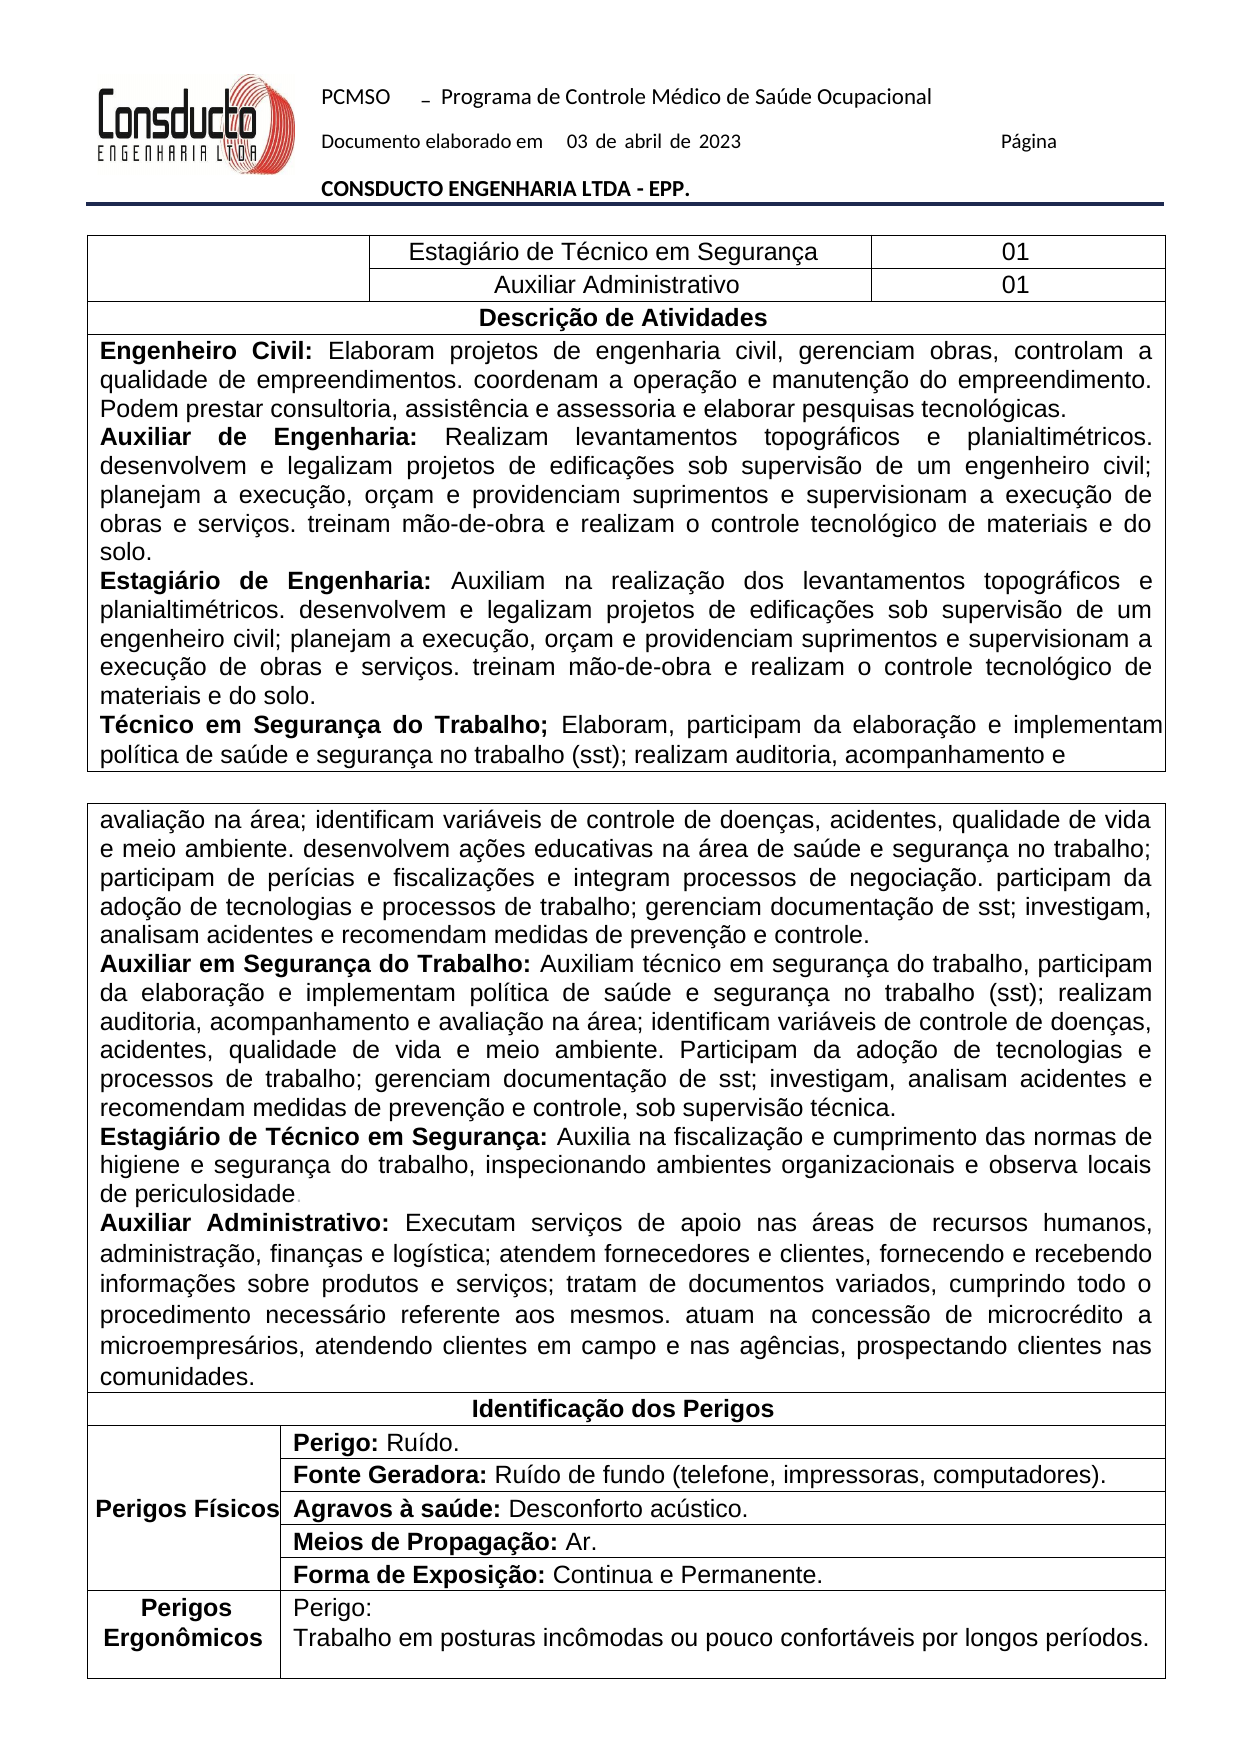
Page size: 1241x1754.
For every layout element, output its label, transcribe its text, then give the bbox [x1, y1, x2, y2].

table_cell Auxiliar Administrativo [370, 269, 871, 301]
table_cell Estagiário de Técnico em Segurança [370, 236, 871, 268]
table_cell Perigos Ergonômicos [88, 1591, 280, 1678]
table_cell Identificação dos Perigos [88, 1393, 1165, 1425]
table_cell Engenheiro Civil: Elaboram projetos de engenharia civil, gerenciam obras, controlam a qualidade de empreendimentos. coordenam a operação e manutenção do empreendimento. Podem prestar consultoria, assistência e assessoria e elaborar pesquisas tecnológicas. Auxiliar de Engenharia: Realizam levantamentos topográficos e planialtimétricos. desenvolvem e legalizam projetos de edificações sob supervisão de um engenheiro civil; planejam a execução, orçam e providenciam suprimentos e supervisionam a execução de obras e serviços. treinam mão-de-obra e realizam o controle tecnológico de materiais e do solo. Estagiário de Engenharia: Auxiliam na realização dos levantamentos topográficos e planialtimétricos. desenvolvem e legalizam projetos de edificações sob supervisão de um engenheiro civil; planejam a execução, orçam e providenciam suprimentos e supervisionam a execução de obras e serviços. treinam mão-de-obra e realizam o controle tecnológico de materiais e do solo. Técnico em Segurança do Trabalho; Elaboram, participam da elaboração e implementam política de saúde e segurança no trabalho (sst); realizam auditoria, acompanhamento e [88, 335, 1165, 771]
table_header avaliação na área; identificam variáveis de controle de doenças, acidentes, qualidade de vida e meio ambiente. desenvolvem ações educativas na área de saúde e segurança no trabalho; participam de perícias e fiscalizações e integram processos de negociação. participam da adoção de tecnologias e processos de trabalho; gerenciam documentação de sst; investigam, analisam acidentes e recomendam medidas de prevenção e controle. Auxiliar em Segurança do Trabalho: Auxiliam técnico em segurança do trabalho, participam da elaboração e implementam política de saúde e segurança no trabalho (sst); realizam auditoria, acompanhamento e avaliação na área; identificam variáveis de controle de doenças, acidentes, qualidade de vida e meio ambiente. Participam da adoção de tecnologias e processos de trabalho; gerenciam documentação de sst; investigam, analisam acidentes e recomendam medidas de prevenção e controle, sob supervisão técnica. Estagiário de Técnico em Segurança: Auxilia na fiscalização e cumprimento das normas de higiene e segurança do trabalho, inspecionando ambientes organizacionais e observa locais de periculosidade. Auxiliar Administrativo: Executam serviços de apoio nas áreas de recursos humanos, administração, finanças e logística; atendem fornecedores e clientes, fornecendo e recebendo informações sobre produtos e serviços; tratam de documentos variados, cumprindo todo o procedimento necessário referente aos mesmos. atuam na concessão de microcrédito a microempresários, atendendo clientes em campo e nas agências, prospectando clientes nas comunidades. [88, 804, 1165, 1392]
table_cell 01 [872, 236, 1165, 268]
table_cell 01 [872, 269, 1165, 301]
table_cell Meios de Propagação: Ar. [281, 1525, 1165, 1557]
table_cell [88, 236, 369, 301]
table_cell Agravos à saúde: Desconforto acústico. [281, 1492, 1165, 1524]
table_cell Perigo: Trabalho em posturas incômodas ou pouco confortáveis por longos períodos. [281, 1591, 1165, 1678]
table_cell Descrição de Atividades [88, 302, 1165, 334]
table_cell Perigo: Ruído. [281, 1426, 1165, 1458]
table_cell Forma de Exposição: Continua e Permanente. [281, 1558, 1165, 1590]
table_cell Perigos Físicos [88, 1426, 280, 1590]
table_cell Fonte Geradora: Ruído de fundo (telefone, impressoras, computadores). [281, 1459, 1165, 1491]
